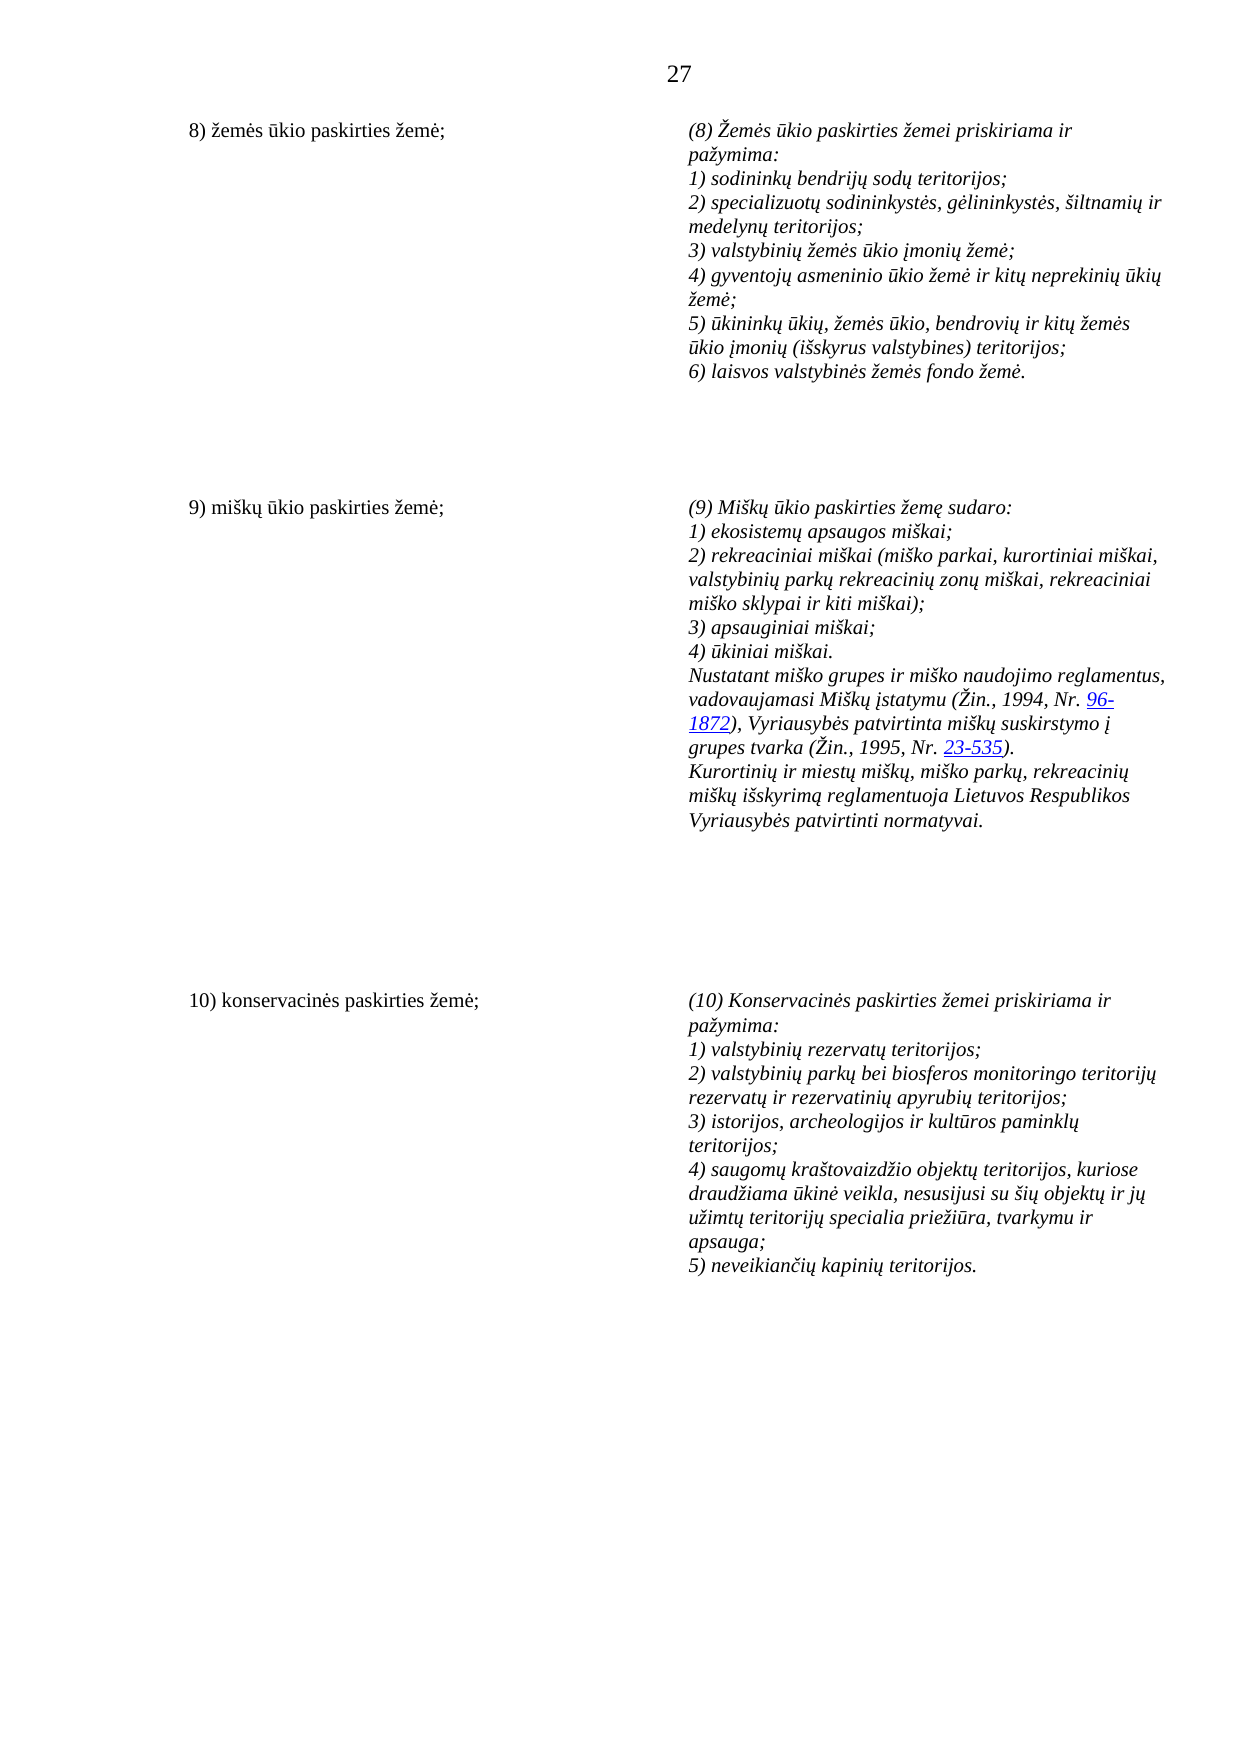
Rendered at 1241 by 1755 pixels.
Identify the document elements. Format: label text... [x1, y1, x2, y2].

table_cell 8) žemės ūkio paskirties žemė; [177, 118, 677, 495]
table_cell (10) Konservacinės paskirties žemei priskiriama ir pažymima: 1) valstybinių rezervatų teritorijos; 2) valstybinių parkų bei biosferos monitoringo teritorijų rezervatų ir rezervatinių apyrubių teritorijos; 3) istorijos, archeologijos ir kultūros paminklų teritorijos; 4) saugomų kraštovaizdžio objektų teritorijos, kuriose draudžiama ūkinė veikla, nesusijusi su šių objektų ir jų užimtų teritorijų specialia priežiūra, tvarkymu ir apsauga; 5) neveikiančių kapinių teritorijos. [677, 989, 1181, 1387]
table_cell (8) Žemės ūkio paskirties žemei priskiriama ir pažymima: 1) sodininkų bendrijų sodų teritorijos; 2) specializuotų sodininkystės, gėlininkystės, šiltnamių ir medelynų teritorijos; 3) valstybinių žemės ūkio įmonių žemė; 4) gyventojų asmeninio ūkio žemė ir kitų neprekinių ūkių žemė; 5) ūkininkų ūkių, žemės ūkio, bendrovių ir kitų žemės ūkio įmonių (išskyrus valstybines) teritorijos; 6) laisvos valstybinės žemės fondo žemė. [677, 118, 1181, 495]
table_cell 9) miškų ūkio paskirties žemė; [177, 495, 677, 988]
table_cell 10) konservacinės paskirties žemė; [177, 989, 677, 1387]
table_cell (9) Miškų ūkio paskirties žemę sudaro: 1) ekosistemų apsaugos miškai; 2) rekreaciniai miškai (miško parkai, kurortiniai miškai, valstybinių parkų rekreacinių zonų miškai, rekreaciniai miško sklypai ir kiti miškai); 3) apsauginiai miškai; 4) ūkiniai miškai. Nustatant miško grupes ir miško naudojimo reglamentus, vadovaujamasi Miškų įstatymu (Žin., 1994, Nr. 96-1872), Vyriausybės patvirtinta miškų suskirstymo į grupes tvarka (Žin., 1995, Nr. 23-535). Kurortinių ir miestų miškų, miško parkų, rekreacinių miškų išskyrimą reglamentuoja Lietuvos Respublikos Vyriausybės patvirtinti normatyvai. [677, 495, 1181, 988]
